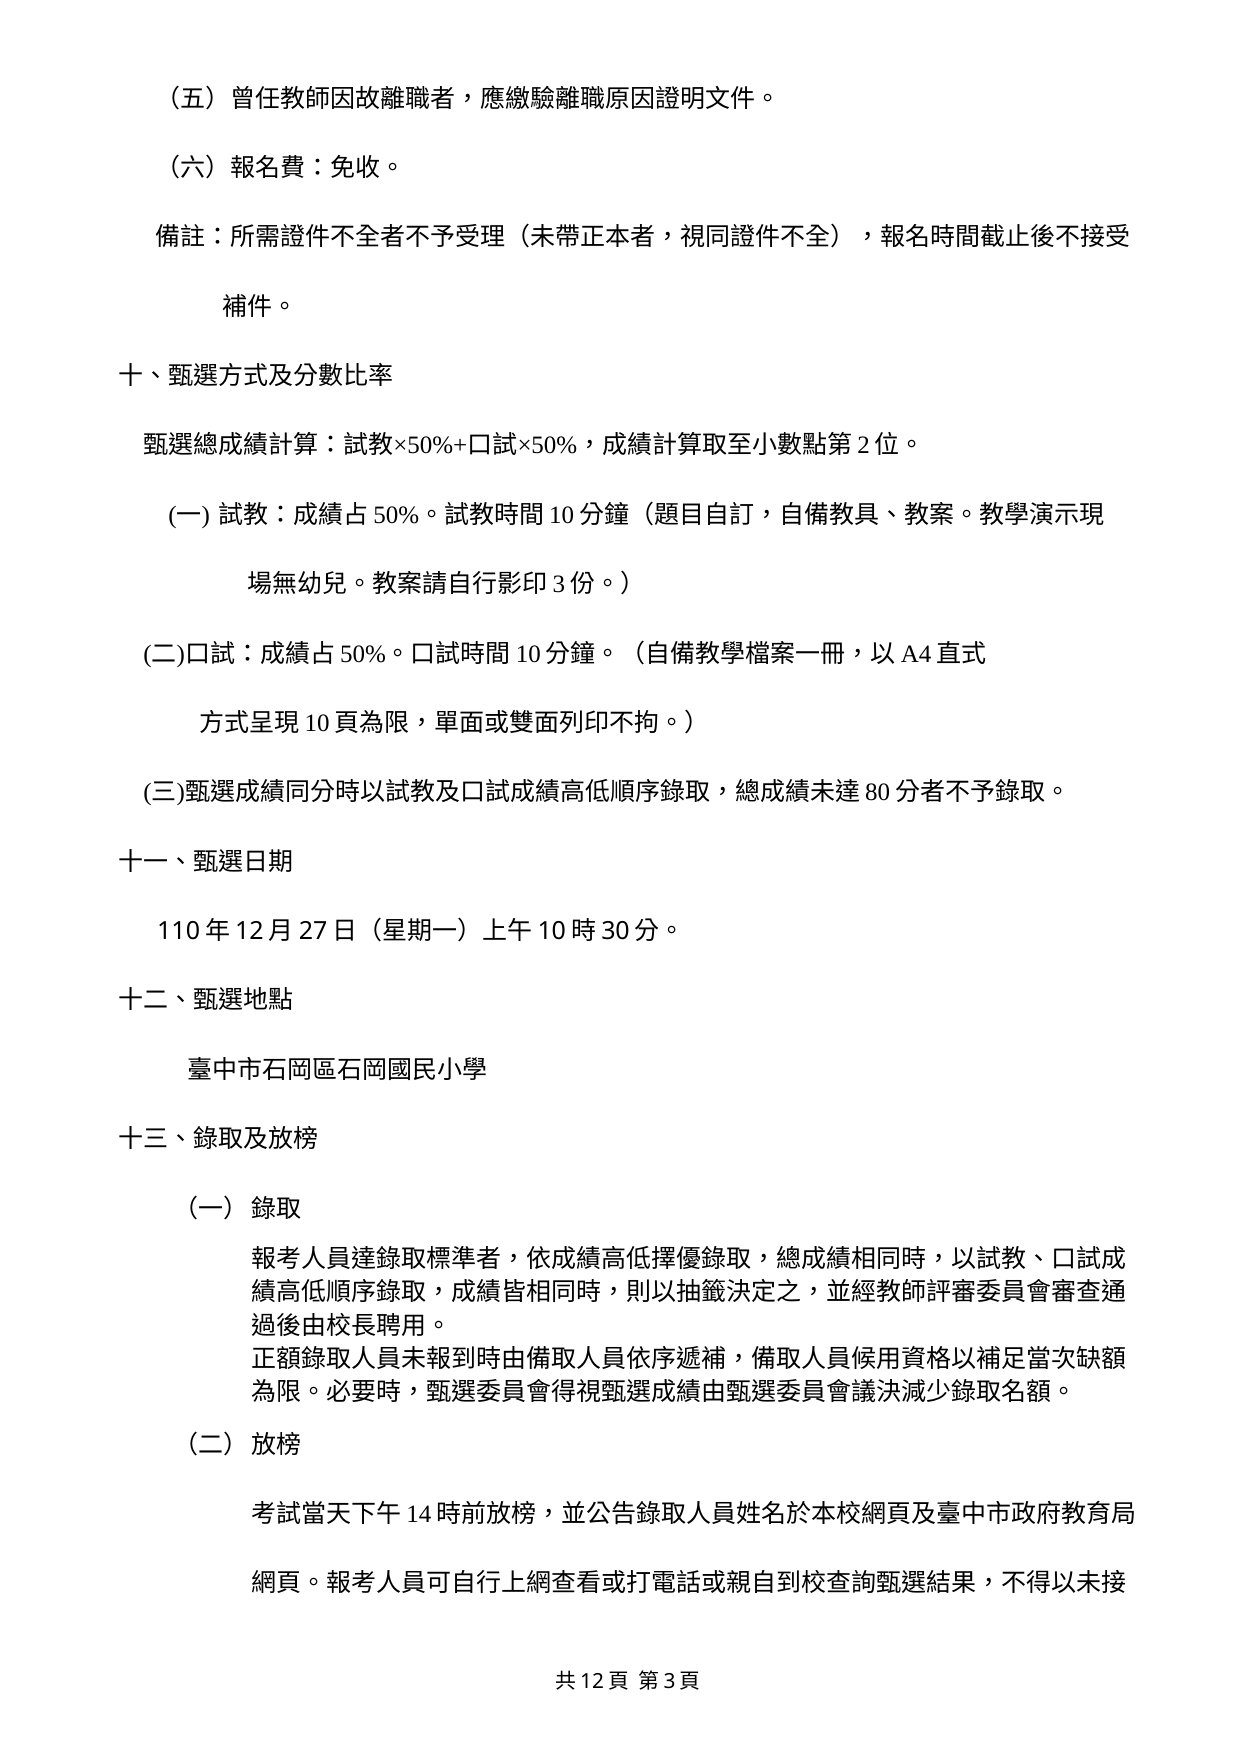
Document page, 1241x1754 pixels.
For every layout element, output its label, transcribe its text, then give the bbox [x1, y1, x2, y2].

list 場無幼兒。教案請自行影印3份。） [210, 547, 1137, 616]
text (二)口試：成績占50%。口試時間10分鐘。（自備教學檔案一冊，以A4直式 [118, 616, 1137, 686]
text 十三、錄取及放榜 [118, 1102, 1137, 1171]
list 放榜 [173, 1407, 1137, 1477]
text 正額錄取人員未報到時由備取人員依序遞補，備取人員候用資格以補足當次缺額為限。必要時，甄選委員會得視甄選成績由甄選委員會議決減少錄取名額。 [251, 1341, 1137, 1407]
text 十一、甄選日期 [118, 824, 1137, 894]
list 錄取 [173, 1171, 1137, 1241]
text 十、甄選方式及分數比率 [118, 339, 1137, 408]
text （六）報名費：免收。 [156, 131, 1137, 200]
text （五）曾任教師因故離職者，應繳驗離職原因證明文件。 [156, 61, 1137, 131]
list 試教：成績占50%。試教時間10分鐘（題目自訂，自備教具、教案。教學演示現 [168, 478, 1137, 547]
text 方式呈現10頁為限，單面或雙面列印不拘。） [118, 686, 1137, 755]
text (三)甄選成績同分時以試教及口試成績高低順序錄取，總成績未達80分者不予錄取。 [118, 755, 1137, 824]
text 考試當天下午14時前放榜，並公告錄取人員姓名於本校網頁及臺中市政府教育局網頁。報考人員可自行上網查看或打電話或親自到校查詢甄選結果，不得以未接 [251, 1477, 1137, 1616]
text 十二、甄選地點 [118, 963, 1137, 1033]
text 110年12月27日（星期一）上午10時30分。 [118, 894, 1137, 963]
text 甄選總成績計算：試教×50%+口試×50%，成績計算取至小數點第2位。 [118, 408, 1137, 478]
text 備註：所需證件不全者不予受理（未帶正本者，視同證件不全），報名時間截止後不接受補件。 [156, 200, 1133, 339]
text 臺中市石岡區石岡國民小學 [181, 1033, 1137, 1102]
text 報考人員達錄取標準者，依成績高低擇優錄取，總成績相同時，以試教、口試成績高低順序錄取，成績皆相同時，則以抽籤決定之，並經教師評審委員會審查通過後由校長聘用。 [251, 1241, 1137, 1341]
